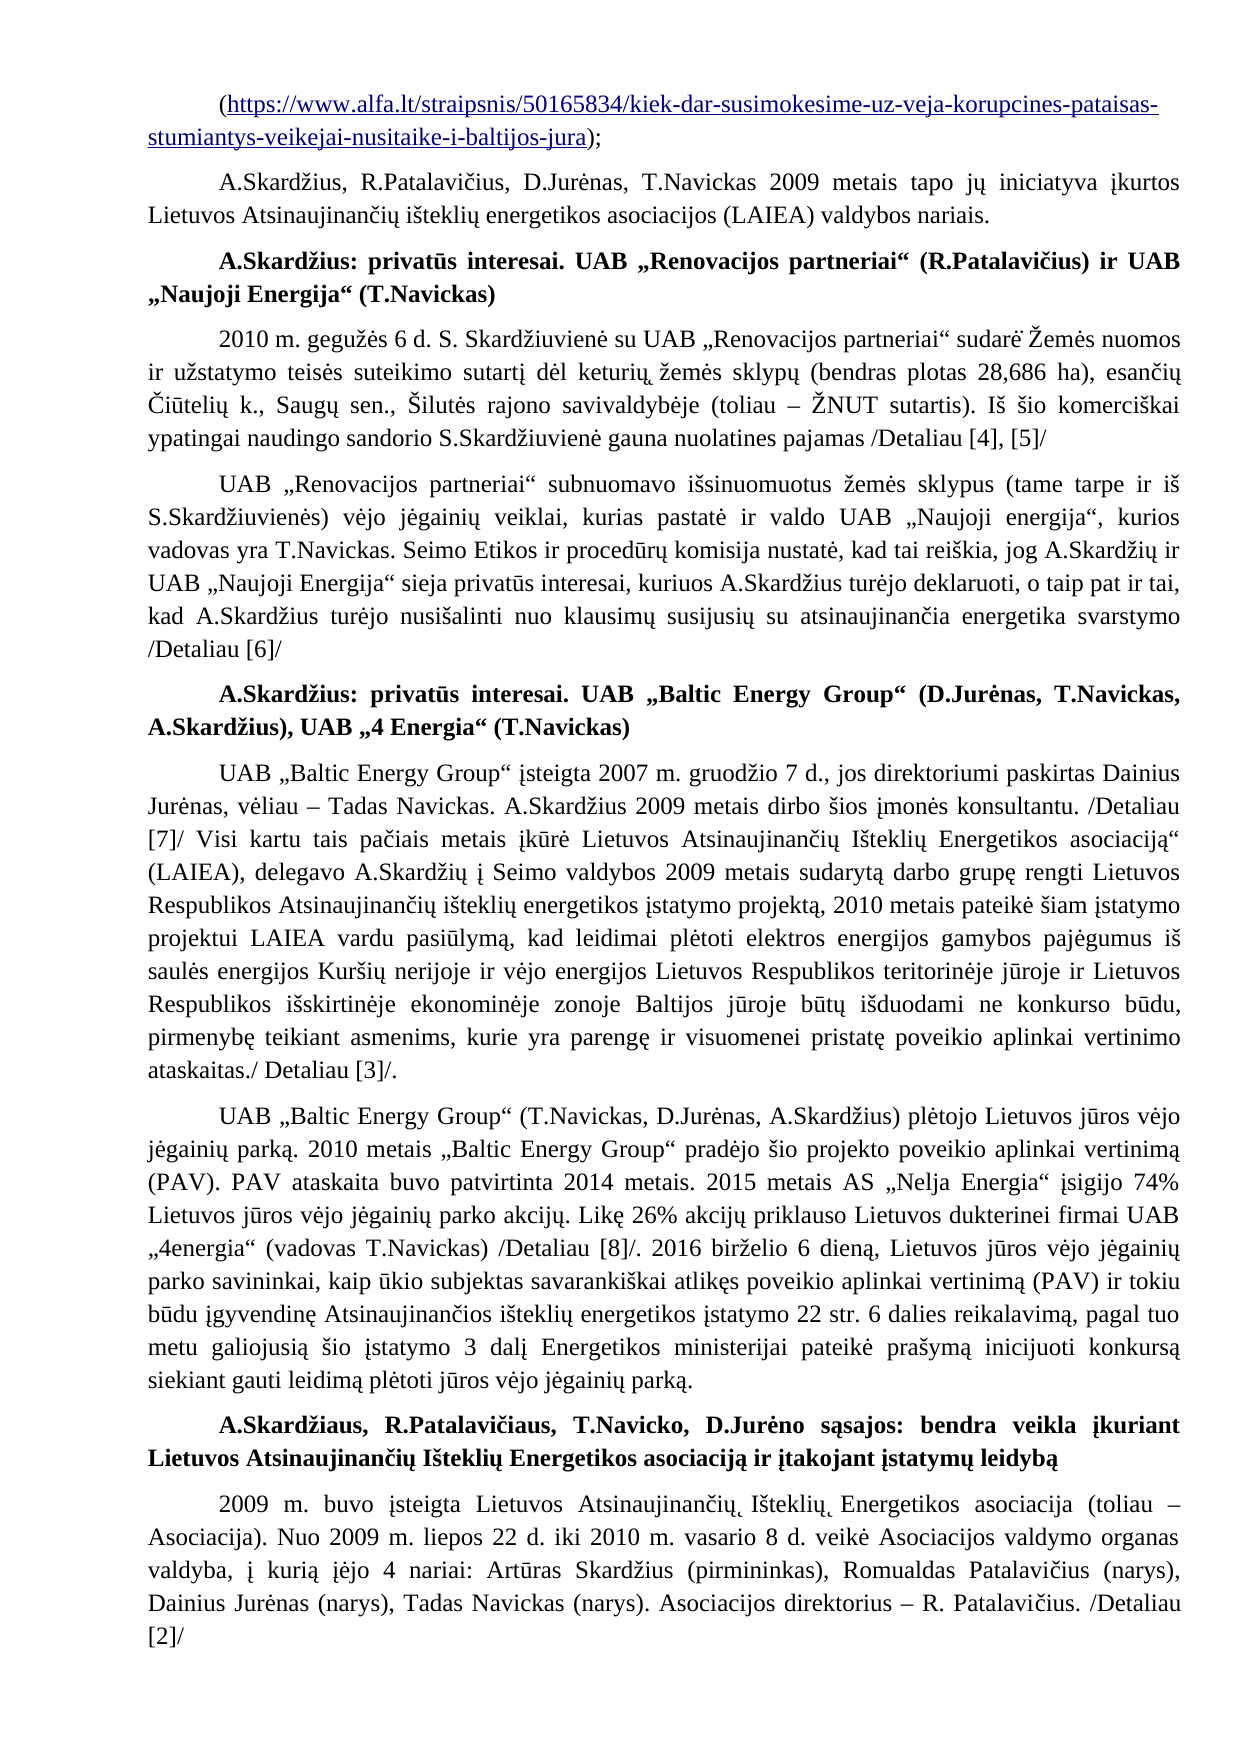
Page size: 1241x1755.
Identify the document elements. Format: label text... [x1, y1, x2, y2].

text 2009 m. buvo įsteigta Lietuvos Atsinaujinančių̨ Išteklių̨ Energetikos asociacija (toliau – Asociacija). Nuo 2009 m. liepos 22 d. iki 2010 m. vasario 8 d. veikė Asociacijos valdymo organas valdyba, į kurią įėjo 4 nariai: Artūras Skardžius (pirmininkas), Romualdas Patalavičius (narys), Dainius Jurėnas (narys), Tadas Navickas (narys). Asociacijos direktorius – R. Patalavičius. /Detaliau [2]/ [148, 1489, 1181, 1650]
text A.Skardžiaus, R.Patalavičiaus, T.Navicko, D.Jurėno sąsajos: bendra veikla įkuriant Lietuvos Atsinaujinančių Išteklių Energetikos asociaciją ir įtakojant įstatymų leidybą [148, 1410, 1181, 1472]
text A.Skardžius, R.Patalavičius, D.Jurėnas, T.Navickas 2009 metais tapo jų iniciatyva įkurtos Lietuvos Atsinaujinančių išteklių energetikos asociacijos (LAIEA) valdybos nariais. [148, 167, 1181, 229]
text A.Skardžius: privatūs interesai. UAB „Baltic Energy Group“ (D.Jurėnas, T.Navickas, A.Skardžius), UAB „4 Energia“ (T.Navickas) [148, 679, 1181, 741]
text 2010 m. gegužės 6 d. S. Skardžiuvienė su UAB „Renovacijos partneriai“ sudarė̇ Žemės nuomos ir užstatymo teisės suteikimo sutartį dėl keturių̨ žemės sklypų (bendras plotas 28,686 ha), esančių Čiūtelių k., Saugų sen., Šilutės rajono savivaldybėje (toliau – ŽNUT sutartis). Iš šio komerciškai ypatingai naudingo sandorio S.Skardžiuvienė gauna nuolatines pajamas /Detaliau [4], [5]/ [148, 324, 1181, 452]
text UAB „Baltic Energy Group“ įsteigta 2007 m. gruodžio 7 d., jos direktoriumi paskirtas Dainius Jurėnas, vėliau – Tadas Navickas. A.Skardžius 2009 metais dirbo šios įmonės konsultantu. /Detaliau [7]/ Visi kartu tais pačiais metais įkūrė Lietuvos Atsinaujinančių Išteklių Energetikos asociaciją“ (LAIEA), delegavo A.Skardžių į Seimo valdybos 2009 metais sudarytą darbo grupę rengti Lietuvos Respublikos Atsinaujinančių išteklių energetikos įstatymo projektą, 2010 metais pateikė šiam įstatymo projektui LAIEA vardu pasiūlymą, kad leidimai plėtoti elektros energijos gamybos pajėgumus iš saulės energijos Kuršių nerijoje ir vėjo energijos Lietuvos Respublikos teritorinėje jūroje ir Lietuvos Respublikos išskirtinėje ekonominėje zonoje Baltijos jūroje būtų išduodami ne konkurso būdu, pirmenybę teikiant asmenims, kurie yra parengę ir visuomenei pristatę poveikio aplinkai vertinimo ataskaitas./ Detaliau [3]/. [148, 758, 1181, 1084]
text A.Skardžius: privatūs interesai. UAB „Renovacijos partneriai“ (R.Patalavičius) ir UAB „Naujoji Energija“ (T.Navickas) [148, 246, 1181, 307]
text UAB „Baltic Energy Group“ (T.Navickas, D.Jurėnas, A.Skardžius) plėtojo Lietuvos jūros vėjo jėgainių parką. 2010 metais „Baltic Energy Group“ pradėjo šio projekto poveikio aplinkai vertinimą (PAV). PAV ataskaita buvo patvirtinta 2014 metais. 2015 metais AS „Nelja Energia“ įsigijo 74% Lietuvos jūros vėjo jėgainių parko akcijų. Likę 26% akcijų priklauso Lietuvos dukterinei firmai UAB „4energia“ (vadovas T.Navickas) /Detaliau [8]/. 2016 birželio 6 dieną, Lietuvos jūros vėjo jėgainių parko savininkai, kaip ūkio subjektas savarankiškai atlikęs poveikio aplinkai vertinimą (PAV) ir tokiu būdu įgyvendinę Atsinaujinančios išteklių energetikos įstatymo 22 str. 6 dalies reikalavimą, pagal tuo metu galiojusią šio įstatymo 3 dalį Energetikos ministerijai pateikė prašymą inicijuoti konkursą siekiant gauti leidimą plėtoti jūros vėjo jėgainių parką. [148, 1101, 1181, 1394]
text UAB „Renovacijos partneriai“ subnuomavo išsinuomuotus žemės sklypus (tame tarpe ir iš S.Skardžiuvienės) vėjo jėgainių veiklai, kurias pastatė ir valdo UAB „Naujoji energija“, kurios vadovas yra T.Navickas. Seimo Etikos ir procedūrų komisija nustatė, kad tai reiškia, jog A.Skardžių ir UAB „Naujoji Energija“ sieja privatūs interesai, kuriuos A.Skardžius turėjo deklaruoti, o taip pat ir tai, kad A.Skardžius turėjo nusišalinti nuo klausimų susijusių su atsinaujinančia energetika svarstymo /Detaliau [6]/ [148, 469, 1181, 663]
text (https://www.alfa.lt/straipsnis/50165834/kiek-dar-susimokesime-uz-veja-korupcines-pataisas-stumiantys-veikejai-nusitaike-i-baltijos-jura); [148, 89, 1181, 150]
